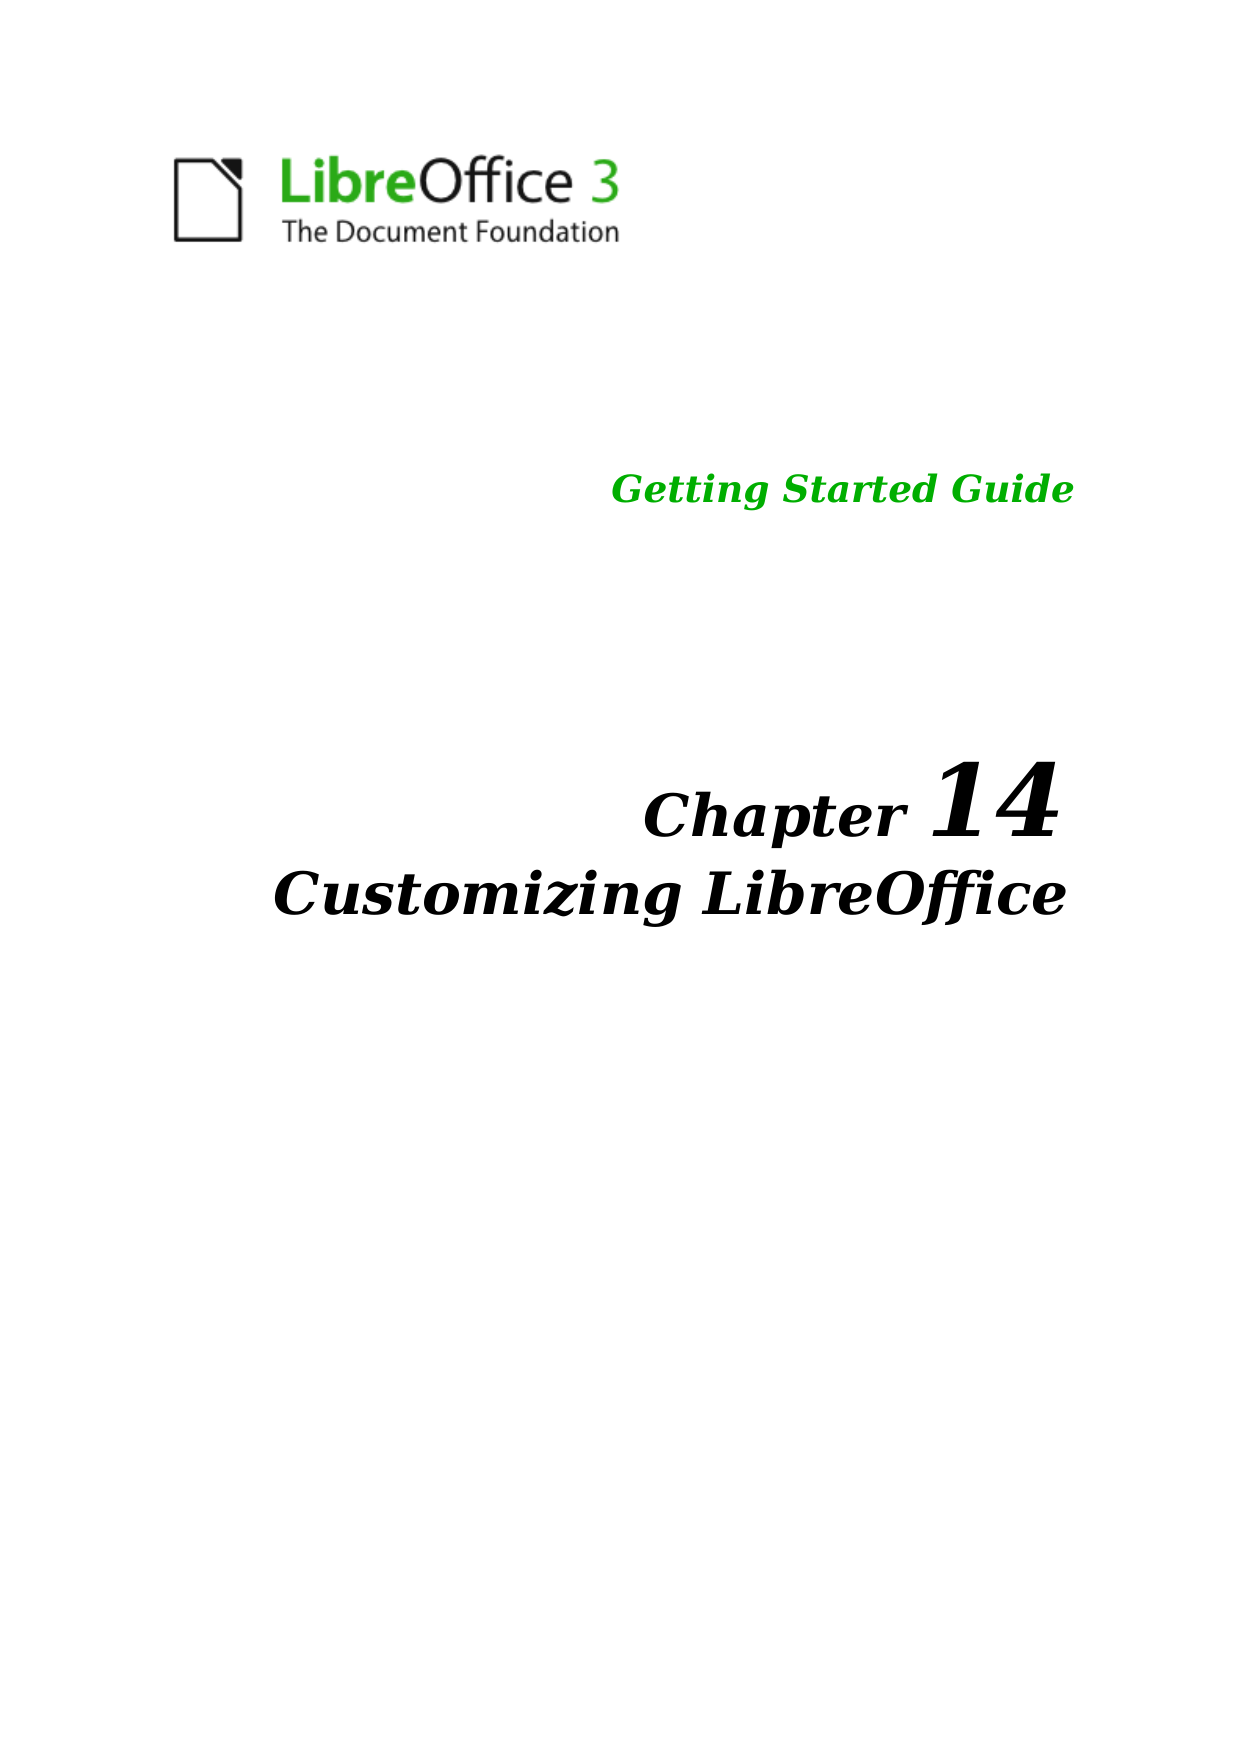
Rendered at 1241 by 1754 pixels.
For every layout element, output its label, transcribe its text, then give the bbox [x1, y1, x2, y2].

picture [165, 151, 627, 250]
text Getting Started Guide [165, 467, 1075, 511]
subtitle Chapter 14 Customizing LibreOffice [165, 742, 1075, 928]
